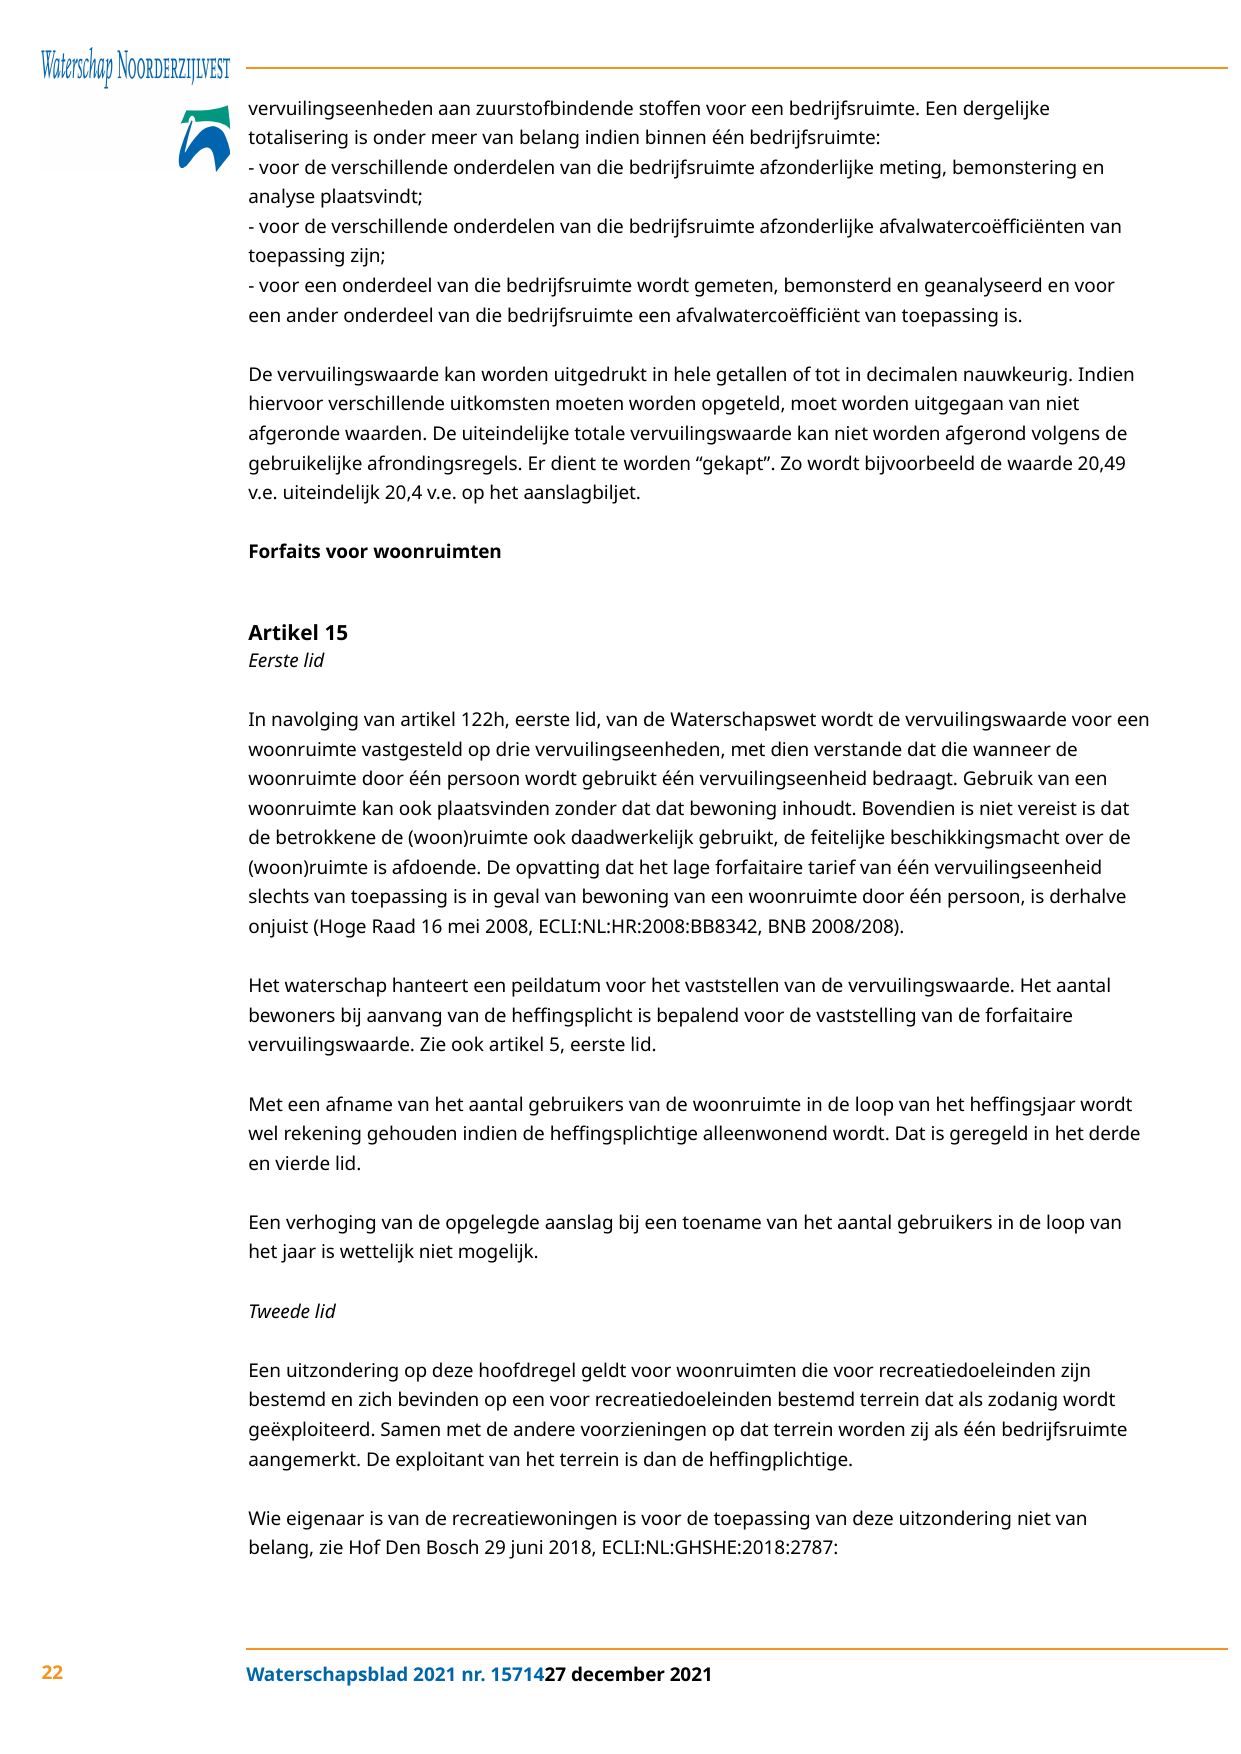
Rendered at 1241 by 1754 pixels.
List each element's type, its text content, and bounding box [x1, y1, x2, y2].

text De vervuilingswaarde kan worden uitgedrukt in hele getallen of tot in decimalen nauwkeurig. Indien hiervoor verschillende uitkomsten moeten worden opgeteld, moet worden uitgegaan van niet afgeronde waarden. De uiteindelijke totale vervuilingswaarde kan niet worden afgerond volgens de gebruikelijke afrondingsregels. Er dient te worden “gekapt”. Zo wordt bijvoorbeeld de waarde 20,49 v.e. uiteindelijk 20,4 v.e. op het aanslagbiljet. [248, 361, 1152, 505]
text toepassing zijn; [248, 243, 1152, 268]
text - voor de verschillende onderdelen van die bedrijfsruimte afzonderlijke afvalwatercoëfficiënten van [248, 213, 1152, 239]
text Een uitzondering op deze hoofdregel geldt voor woonruimten die voor recreatiedoeleinden zijn bestemd en zich bevinden op een voor recreatiedoeleinden bestemd terrein dat als zodanig wordt geëxploiteerd. Samen met de andere voorzieningen op dat terrein worden zij als één bedrijfsruimte aangemerkt. De exploitant van het terrein is dan de heffingplichtige. [248, 1357, 1152, 1471]
text Het waterschap hanteert een peildatum voor het vaststellen van de vervuilingswaarde. Het aantal bewoners bij aanvang van de heffingsplicht is bepalend voor de vaststelling van de forfaitaire vervuilingswaarde. Zie ook artikel 5, eerste lid. [248, 972, 1152, 1057]
text Met een afname van het aantal gebruikers van de woonruimte in de loop van het heffingsjaar wordt wel rekening gehouden indien de heffingsplichtige alleenwonend wordt. Dat is geregeld in het derde en vierde lid. [248, 1091, 1152, 1176]
text - voor de verschillende onderdelen van die bedrijfsruimte afzonderlijke meting, bemonstering en [248, 154, 1152, 180]
text Wie eigenaar is van de recreatiewoningen is voor de toepassing van deze uitzondering niet van belang, zie Hof Den Bosch 29 juni 2018, ECLI:NL:GHSHE:2018:2787: [248, 1505, 1152, 1560]
text In navolging van artikel 122h, eerste lid, van de Waterschapswet wordt de vervuilingswaarde voor een woonruimte vastgesteld op drie vervuilingseenheden, met dien verstande dat die wanneer de woonruimte door één persoon wordt gebruikt één vervuilingseenheid bedraagt. Gebruik van een woonruimte kan ook plaatsvinden zonder dat dat bewoning inhoudt. Bovendien is niet vereist is dat de betrokkene de (woon)ruimte ook daadwerkelijk gebruikt, de feitelijke beschikkingsmacht over de (woon)ruimte is afdoende. De opvatting dat het lage forfaitaire tarief van één vervuilingseenheid slechts van toepassing is in geval van bewoning van een woonruimte door één persoon, is derhalve onjuist (Hoge Raad 16 mei 2008, ECLI:NL:HR:2008:BB8342, BNB 2008/208). [248, 706, 1152, 939]
text Een verhoging van de opgelegde aanslag bij een toename van het aantal gebruikers in de loop van het jaar is wettelijk niet mogelijk. [248, 1209, 1152, 1264]
text Artikel 15 [248, 618, 1152, 647]
text analyse plaatsvindt; [248, 183, 1152, 209]
text Eerste lid [248, 647, 1152, 673]
text Tweede lid [248, 1298, 1152, 1323]
text - voor een onderdeel van die bedrijfsruimte wordt gemeten, bemonsterd en geanalyseerd en voor een ander onderdeel van die bedrijfsruimte een afvalwatercoëfficiënt van toepassing is. [248, 272, 1152, 328]
picture [41, 47, 231, 172]
text Forfaits voor woonruimten [248, 538, 1152, 564]
text vervuilingseenheden aan zuurstofbindende stoffen voor een bedrijfsruimte. Een dergelijke totalisering is onder meer van belang indien binnen één bedrijfsruimte: [248, 95, 1152, 150]
